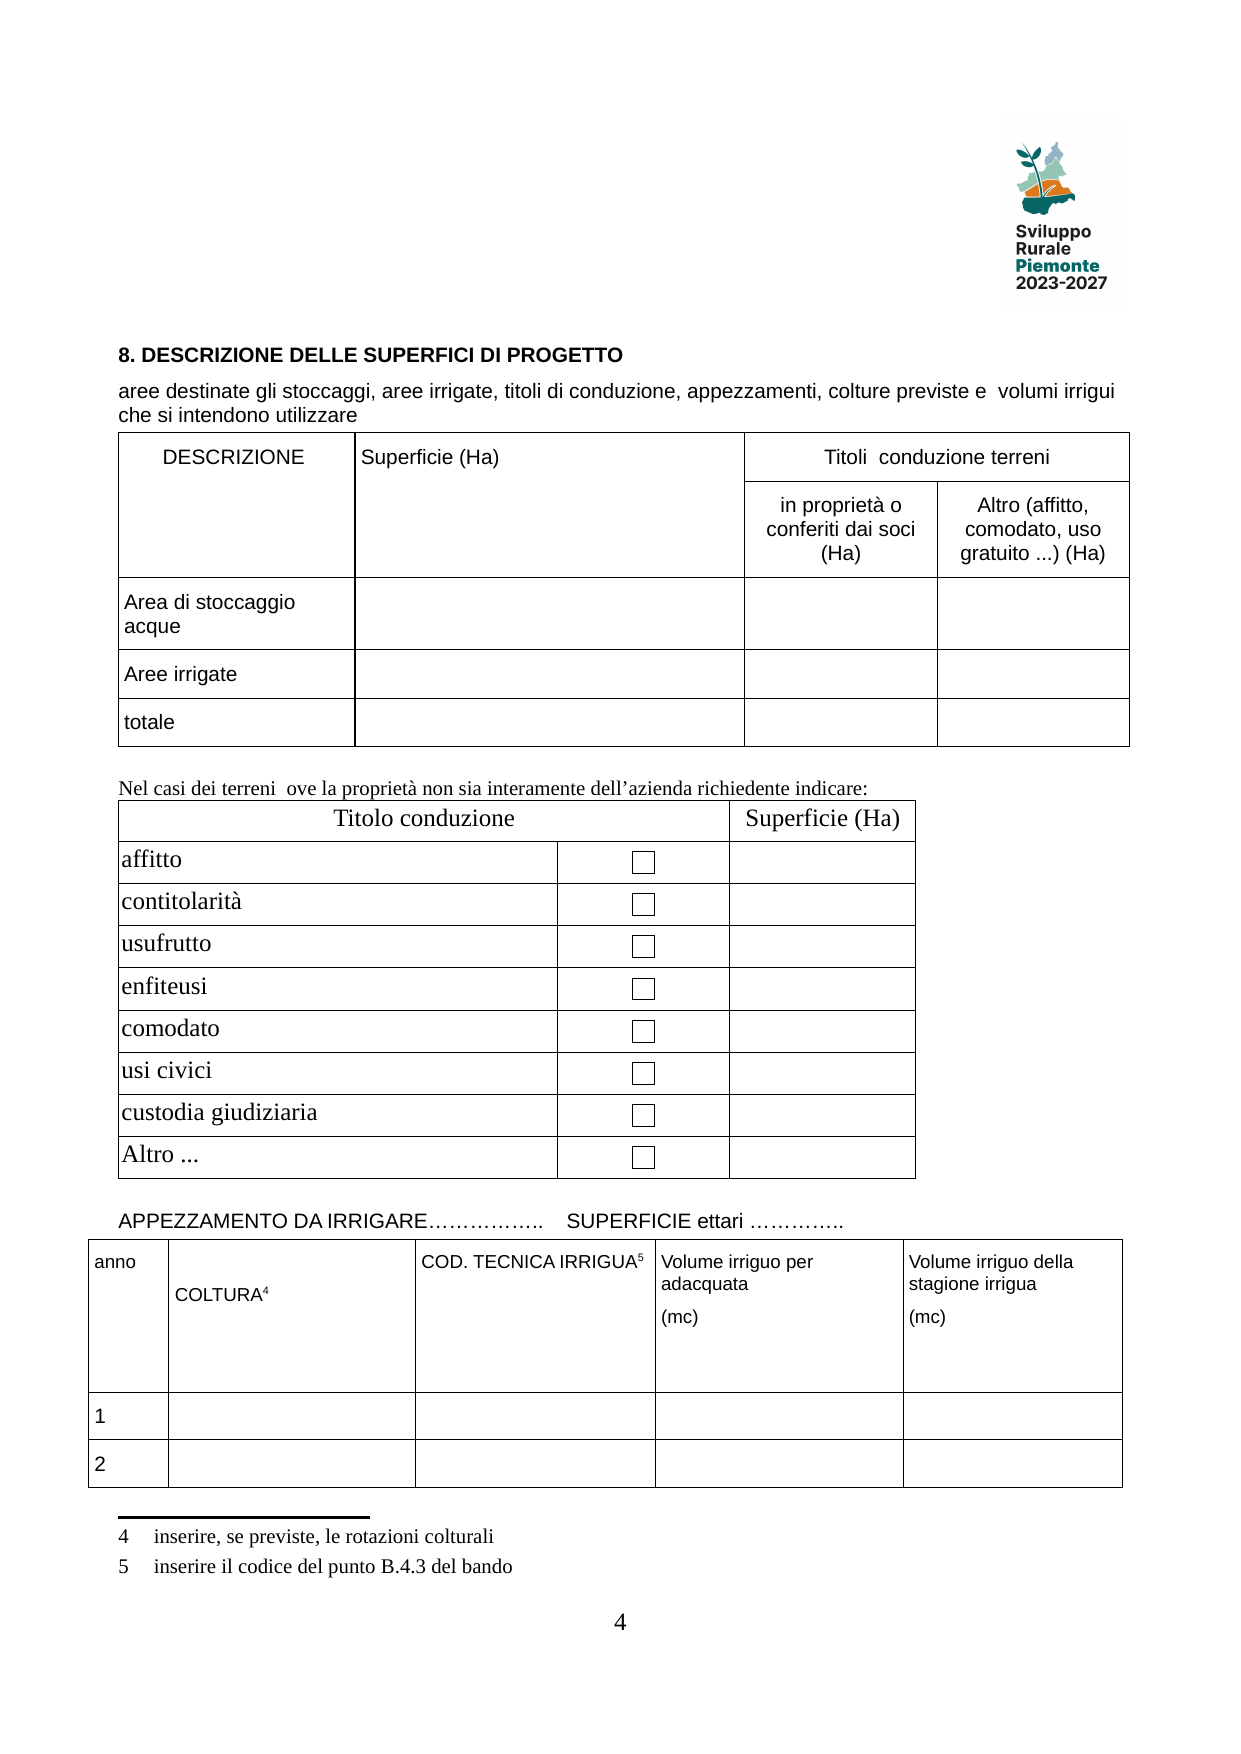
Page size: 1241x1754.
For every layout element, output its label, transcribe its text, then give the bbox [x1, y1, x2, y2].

table_cell [558, 1053, 729, 1094]
table_header Superficie (Ha) [356, 433, 744, 577]
table_cell usufrutto [119, 926, 557, 967]
table_cell usi civici [119, 1053, 557, 1094]
table_cell [416, 1393, 655, 1439]
picture [1000, 118, 1123, 313]
table_cell enfiteusi [119, 968, 557, 1009]
table_cell [558, 1137, 729, 1178]
table_cell [558, 1095, 729, 1136]
table_header Volume irriguo per adacquata (mc) [656, 1240, 903, 1391]
table_header Titoli conduzione terreni [745, 433, 1129, 481]
table_cell [745, 578, 937, 649]
table_header anno [89, 1240, 168, 1391]
table_cell [558, 842, 729, 883]
table_cell [904, 1440, 1122, 1487]
text aree destinate gli stoccaggi, aree irrigate, titoli di conduzione, appezzamenti, colture previste e volumi irrigui che si intendono utilizzare [118, 378, 1122, 426]
table_cell [730, 1011, 915, 1052]
table_cell [558, 926, 729, 967]
table_cell [938, 650, 1129, 697]
table_cell [169, 1440, 415, 1487]
table_cell [730, 1137, 915, 1178]
table_cell totale [119, 699, 354, 746]
table_cell 2 [89, 1440, 168, 1487]
table_header Superficie (Ha) [730, 801, 915, 841]
table_cell [656, 1440, 903, 1487]
table_cell [730, 968, 915, 1009]
table_cell 1 [89, 1393, 168, 1439]
table_cell [745, 699, 937, 746]
text APPEZZAMENTO DA IRRIGARE…………….. SUPERFICIE ettari ………….. [118, 1209, 1122, 1233]
table_header COLTURA [169, 1240, 415, 1391]
table_cell [558, 1011, 729, 1052]
table_cell [938, 699, 1129, 746]
table_cell [730, 926, 915, 967]
table_cell [938, 578, 1129, 649]
table_cell affitto [119, 842, 557, 883]
table_cell contitolarità [119, 884, 557, 925]
table_cell custodia giudiziaria [119, 1095, 557, 1136]
table_cell Altro (affitto, comodato, uso gratuito ...) (Ha) [938, 482, 1129, 577]
table_cell [356, 699, 744, 746]
table_cell [416, 1440, 655, 1487]
table_cell Area di stoccaggio acque [119, 578, 354, 649]
text Nel casi dei terreni ove la proprietà non sia interamente dell’azienda richiedente indicare: [118, 776, 1122, 800]
text 8. DESCRIZIONE DELLE SUPERFICI DI PROGETTO [118, 343, 1122, 367]
table_cell [169, 1393, 415, 1439]
table_header Volume irriguo della stagione irrigua (mc) [904, 1240, 1122, 1391]
table_cell comodato [119, 1011, 557, 1052]
table_cell [558, 968, 729, 1009]
table_header Titolo conduzione [119, 801, 729, 841]
table_cell [904, 1393, 1122, 1439]
table_cell in proprietà o conferiti dai soci (Ha) [745, 482, 937, 577]
table_cell Altro ... [119, 1137, 557, 1178]
table_cell [730, 1053, 915, 1094]
table_cell [356, 650, 744, 697]
table_cell [730, 884, 915, 925]
table_cell [730, 842, 915, 883]
table_cell [356, 578, 744, 649]
table_cell [745, 650, 937, 697]
table_cell [558, 884, 729, 925]
table_header DESCRIZIONE [119, 433, 354, 577]
table_header COD. TECNICA IRRIGUA [416, 1240, 655, 1391]
table_cell Aree irrigate [119, 650, 354, 697]
table_cell [730, 1095, 915, 1136]
table_cell [656, 1393, 903, 1439]
